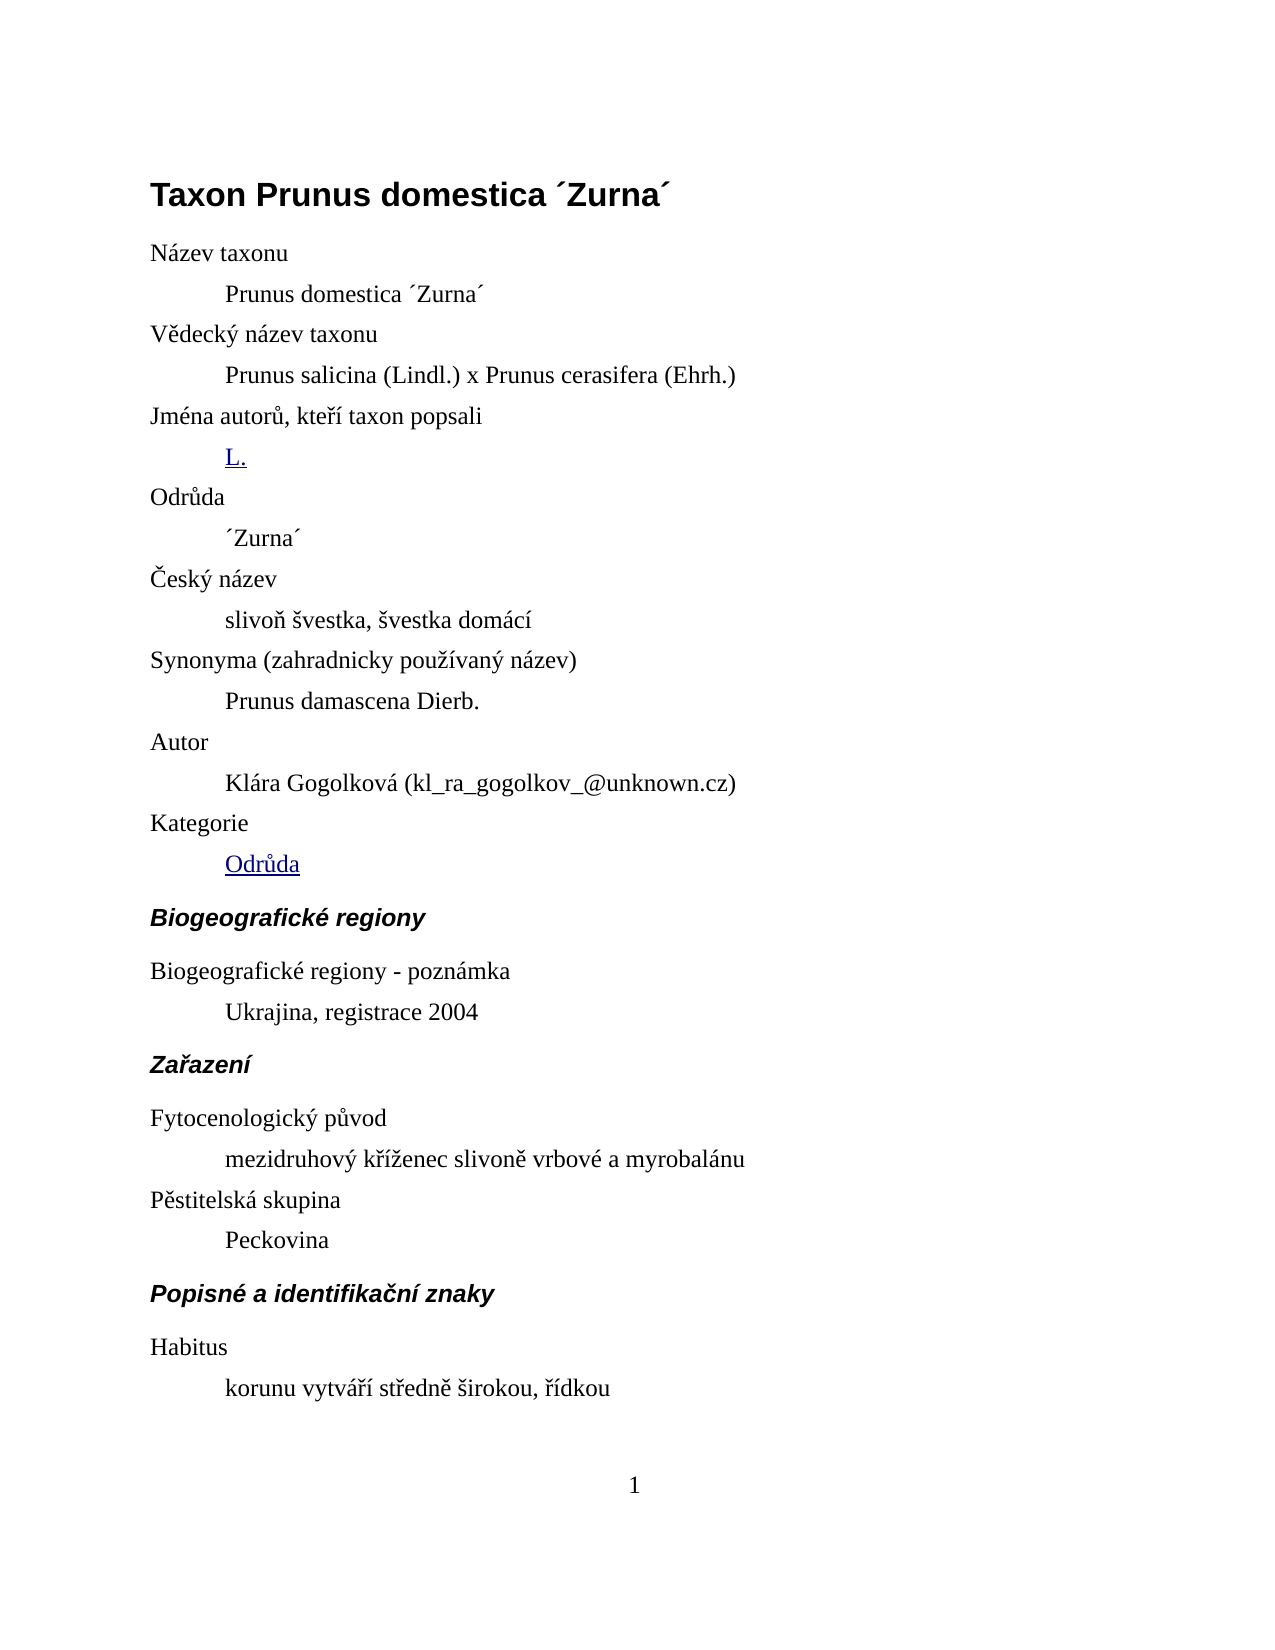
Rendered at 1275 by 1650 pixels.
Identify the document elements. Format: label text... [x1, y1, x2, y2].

subtitle Biogeografické regiony [150, 903, 1125, 931]
text Odrůda [225, 849, 1125, 878]
text Jména autorů, kteří taxon popsali [150, 401, 1125, 430]
subtitle Taxon Prunus domestica ´Zurna´ [150, 175, 1125, 214]
text Prunus damascena Dierb. [225, 686, 1125, 715]
text Fytocenologický původ [150, 1103, 1125, 1132]
text Pěstitelská skupina [150, 1185, 1125, 1213]
subtitle Zařazení [150, 1050, 1125, 1079]
text ´Zurna´ [225, 523, 1125, 552]
text Český název [150, 564, 1125, 593]
text Ukrajina, registrace 2004 [225, 997, 1125, 1025]
text Autor [150, 727, 1125, 756]
text korunu vytváří středně širokou, řídkou [225, 1373, 1125, 1402]
text Vědecký název taxonu [150, 319, 1125, 348]
text Kategorie [150, 808, 1125, 837]
text Biogeografické regiony - poznámka [150, 956, 1125, 984]
text Prunus salicina (Lindl.) x Prunus cerasifera (Ehrh.) [225, 360, 1125, 389]
text mezidruhový kříženec slivoně vrbové a myrobalánu [225, 1144, 1125, 1173]
subtitle Popisné a identifikační znaky [150, 1279, 1125, 1308]
text Prunus domestica ´Zurna´ [225, 279, 1125, 308]
text Odrůda [150, 482, 1125, 511]
text Habitus [150, 1332, 1125, 1361]
text Název taxonu [150, 238, 1125, 267]
text L. [225, 442, 1125, 471]
text Peckovina [225, 1226, 1125, 1254]
text Synonyma (zahradnicky používaný název) [150, 645, 1125, 674]
text Klára Gogolková (kl_ra_gogolkov_@unknown.cz) [225, 768, 1125, 796]
text slivoň švestka, švestka domácí [225, 605, 1125, 633]
